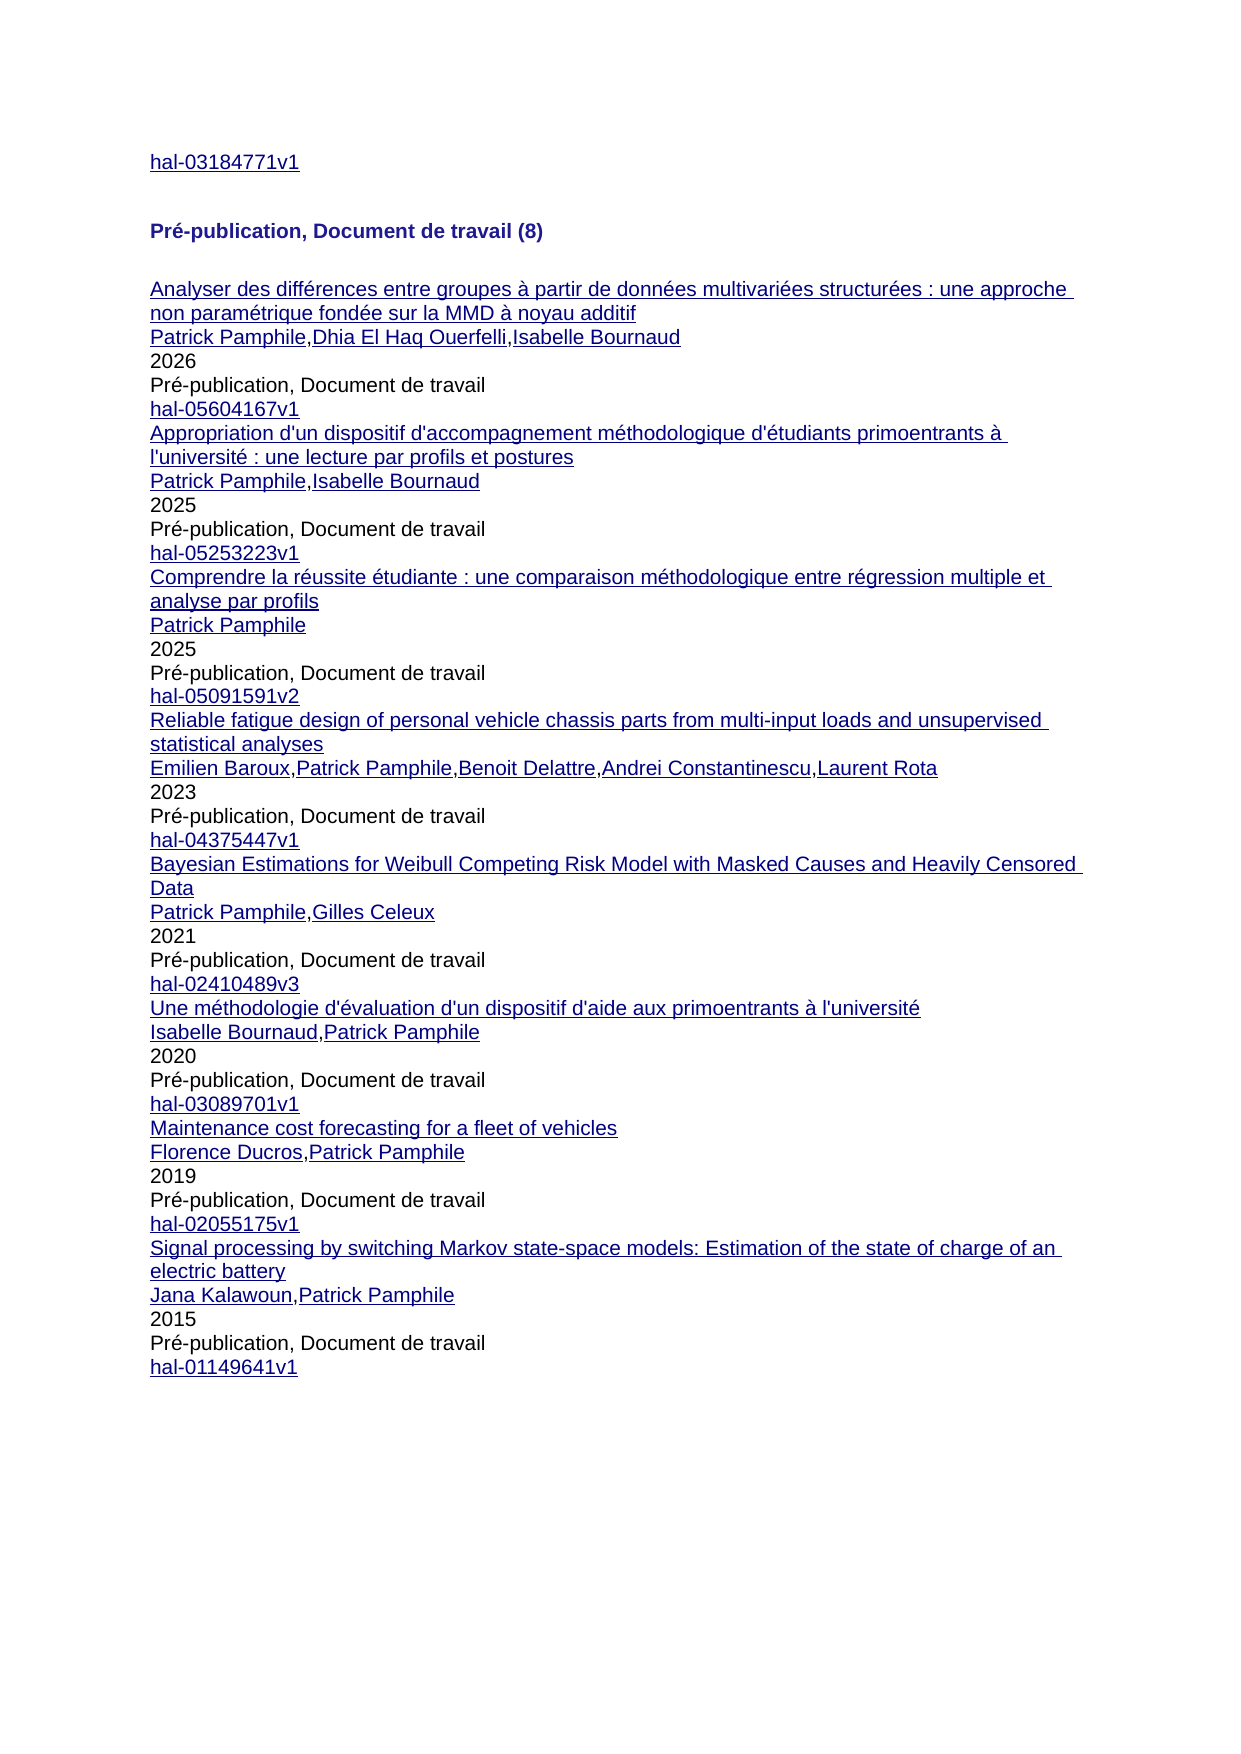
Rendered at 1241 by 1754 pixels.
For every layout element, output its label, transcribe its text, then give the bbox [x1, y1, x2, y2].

table_cell Une méthodologie d'évaluation d'un dispositif d'aide aux primoentrants à l'université Isabelle Bournaud,Patrick Pamphile 2020 Pré-publication, Document de travail hal-03089701v1 [150, 996, 1090, 1116]
table_cell Maintenance cost forecasting for a fleet of vehicles Florence Ducros,Patrick Pamphile 2019 Pré-publication, Document de travail hal-02055175v1 [150, 1116, 1090, 1235]
table_cell Appropriation d'un dispositif d'accompagnement méthodologique d'étudiants primoentrants à l'université : une lecture par profils et postures Patrick Pamphile,Isabelle Bournaud 2025 Pré-publication, Document de travail hal-05253223v1 [150, 421, 1090, 564]
table_header Analyser des différences entre groupes à partir de données multivariées structurées : une approche non paramétrique fondée sur la MMD à noyau additif Patrick Pamphile,Dhia El Haq Ouerfelli,Isabelle Bournaud 2026 Pré-publication, Document de travail hal-05604167v1 [150, 277, 1090, 421]
table_cell Comprendre la réussite étudiante : une comparaison méthodologique entre régression multiple et analyse par profils Patrick Pamphile 2025 Pré-publication, Document de travail hal-05091591v2 [150, 565, 1090, 708]
table_cell Signal processing by switching Markov state-space models: Estimation of the state of charge of an electric battery Jana Kalawoun,Patrick Pamphile 2015 Pré-publication, Document de travail hal-01149641v1 [150, 1235, 1090, 1379]
subtitle Pré-publication, Document de travail (8) [150, 219, 1090, 243]
table_cell Bayesian Estimations for Weibull Competing Risk Model with Masked Causes and Heavily Censored Data Patrick Pamphile,Gilles Celeux 2021 Pré-publication, Document de travail hal-02410489v3 [150, 852, 1090, 996]
table_cell hal-03184771v1 [150, 150, 1090, 174]
table_cell Reliable fatigue design of personal vehicle chassis parts from multi-input loads and unsupervised statistical analyses Emilien Baroux,Patrick Pamphile,Benoit Delattre,Andrei Constantinescu,Laurent Rota 2023 Pré-publication, Document de travail hal-04375447v1 [150, 708, 1090, 852]
